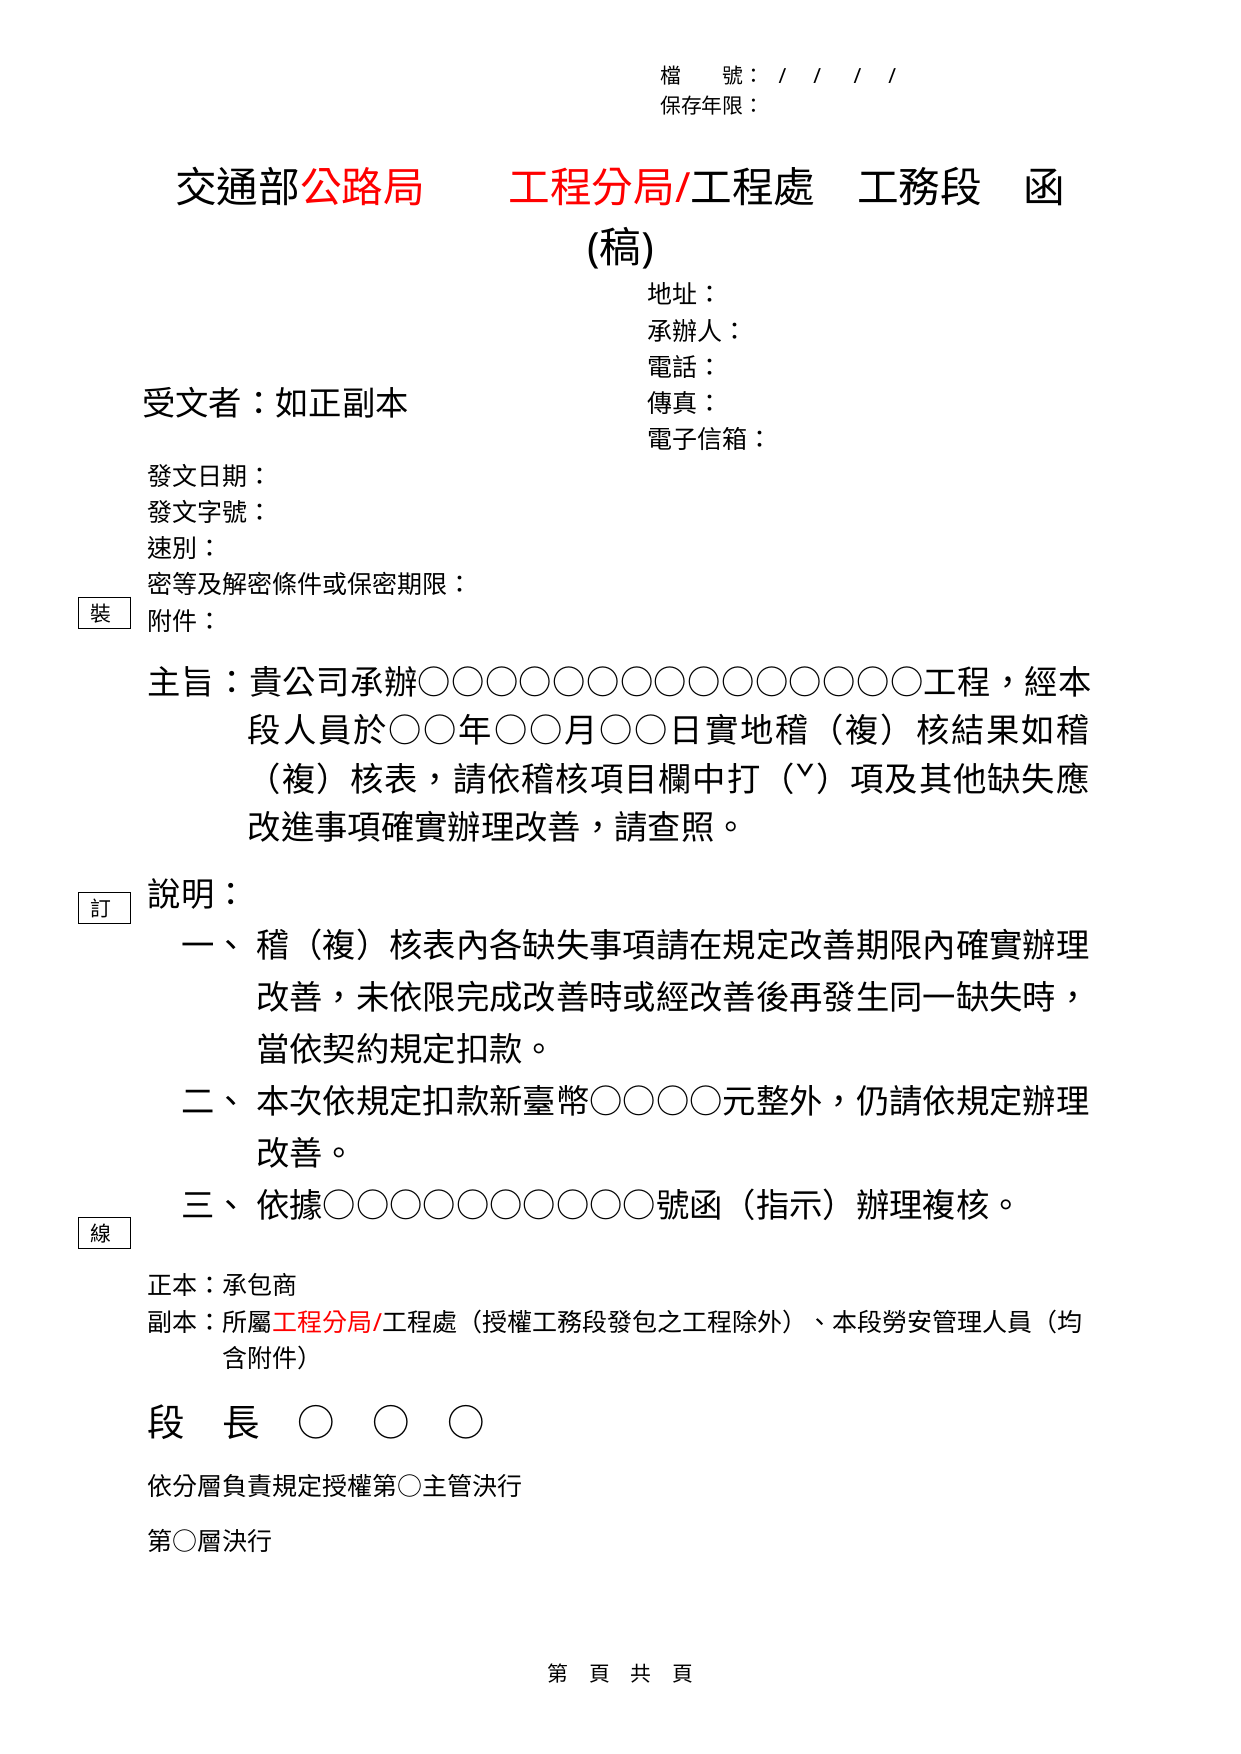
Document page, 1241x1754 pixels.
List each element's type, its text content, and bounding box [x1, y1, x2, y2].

text 發文日期： [148, 456, 1092, 492]
list 依據○○○○○○○○○○號函（指示）辦理複核。 [181, 1176, 1092, 1228]
text 主旨：貴公司承辦○○○○○○○○○○○○○○○工程，經本段人員於○○年○○月○○日實地稽（複）核結果如稽（複）核表，請依稽核項目欄中打（ˇ）項及其他缺失應改進事項確實辦理改善，請查照。 [148, 656, 1092, 849]
list 本次依規定扣款新臺幣○○○○元整外，仍請依規定辦理改善。 [181, 1072, 1092, 1176]
text 裝 [90, 598, 119, 627]
text 地址： [148, 275, 1092, 311]
text 發文字號： [148, 492, 1092, 528]
text 說明： [148, 868, 1092, 916]
text 附件： [148, 601, 1092, 637]
text 副本：所屬工程分局/工程處（授權工務段發包之工程除外）、本段勞安管理人員（均含附件） [148, 1302, 1092, 1374]
text 受文者：如正副本 [142, 377, 452, 425]
text 速別： [148, 528, 1092, 565]
text 訂 [90, 893, 119, 922]
text 段 長 ○ ○ ○ [148, 1393, 1092, 1448]
text 電話： [148, 347, 1092, 383]
text 正本：承包商 [148, 1266, 1092, 1302]
list 稽（複）核表內各缺失事項請在規定改善期限內確實辦理改善，未依限完成改善時或經改善後再發生同一缺失時，當依契約規定扣款。 [181, 916, 1092, 1072]
text 電子信箱： [148, 420, 1092, 456]
text 線 [90, 1218, 119, 1247]
text 交通部公路局 工程分局/工程處 工務段 函(稿) [148, 154, 1092, 275]
text 依分層負責規定授權第○主管決行 [148, 1466, 1092, 1503]
text 承辦人： [148, 311, 1092, 347]
text 傳真： [464, 383, 1092, 420]
text 密等及解密條件或保密期限： [148, 565, 1092, 601]
text 第○層決行 [148, 1521, 1092, 1558]
